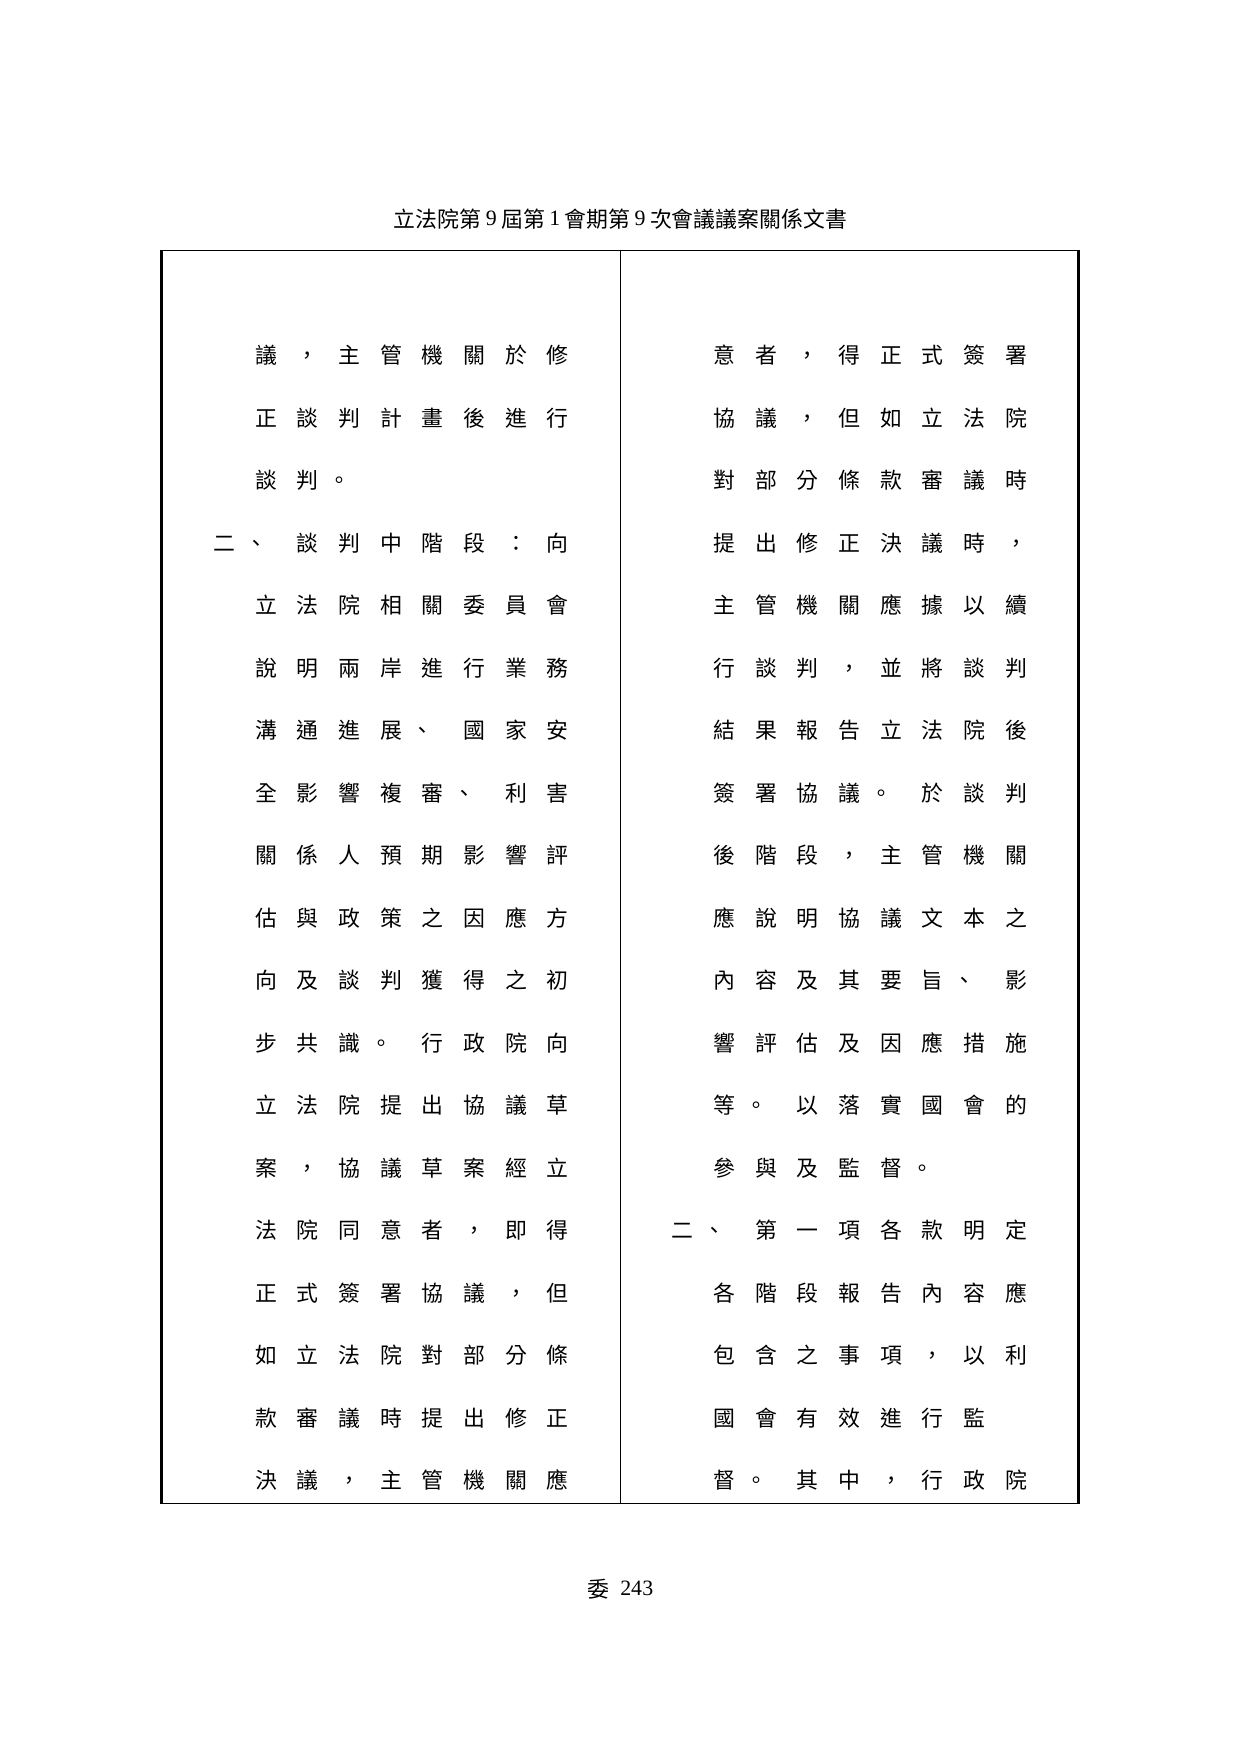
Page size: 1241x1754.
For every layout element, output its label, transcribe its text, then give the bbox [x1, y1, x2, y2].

table_cell 意者，得正式簽署協議，但如立法院對部分條款審議時提出修正決議時，主管機關應據以續行談判，並將談判結果報告立法院後簽署協議。於談判後階段，主管機關應說明協議文本之內容及其要旨、影響評估及因應措施等。以落實國會的參與及監督。 二、第一項各款明定各階段報告內容應包含之事項，以利國會有效進行監督。其中，行政院 [621, 251, 1077, 1503]
table_cell 議，主管機關於修正談判計畫後進行談判。 二、談判中階段：向立法院相關委員會說明兩岸進行業務溝通進展、國家安全影響複審、利害關係人預期影響評估與政策之因應方向及談判獲得之初步共識。行政院向立法院提出協議草案，協議草案經立法院同意者，即得正式簽署協議，但如立法院對部分條款審議時提出修正決議，主管機關應 [163, 251, 620, 1503]
